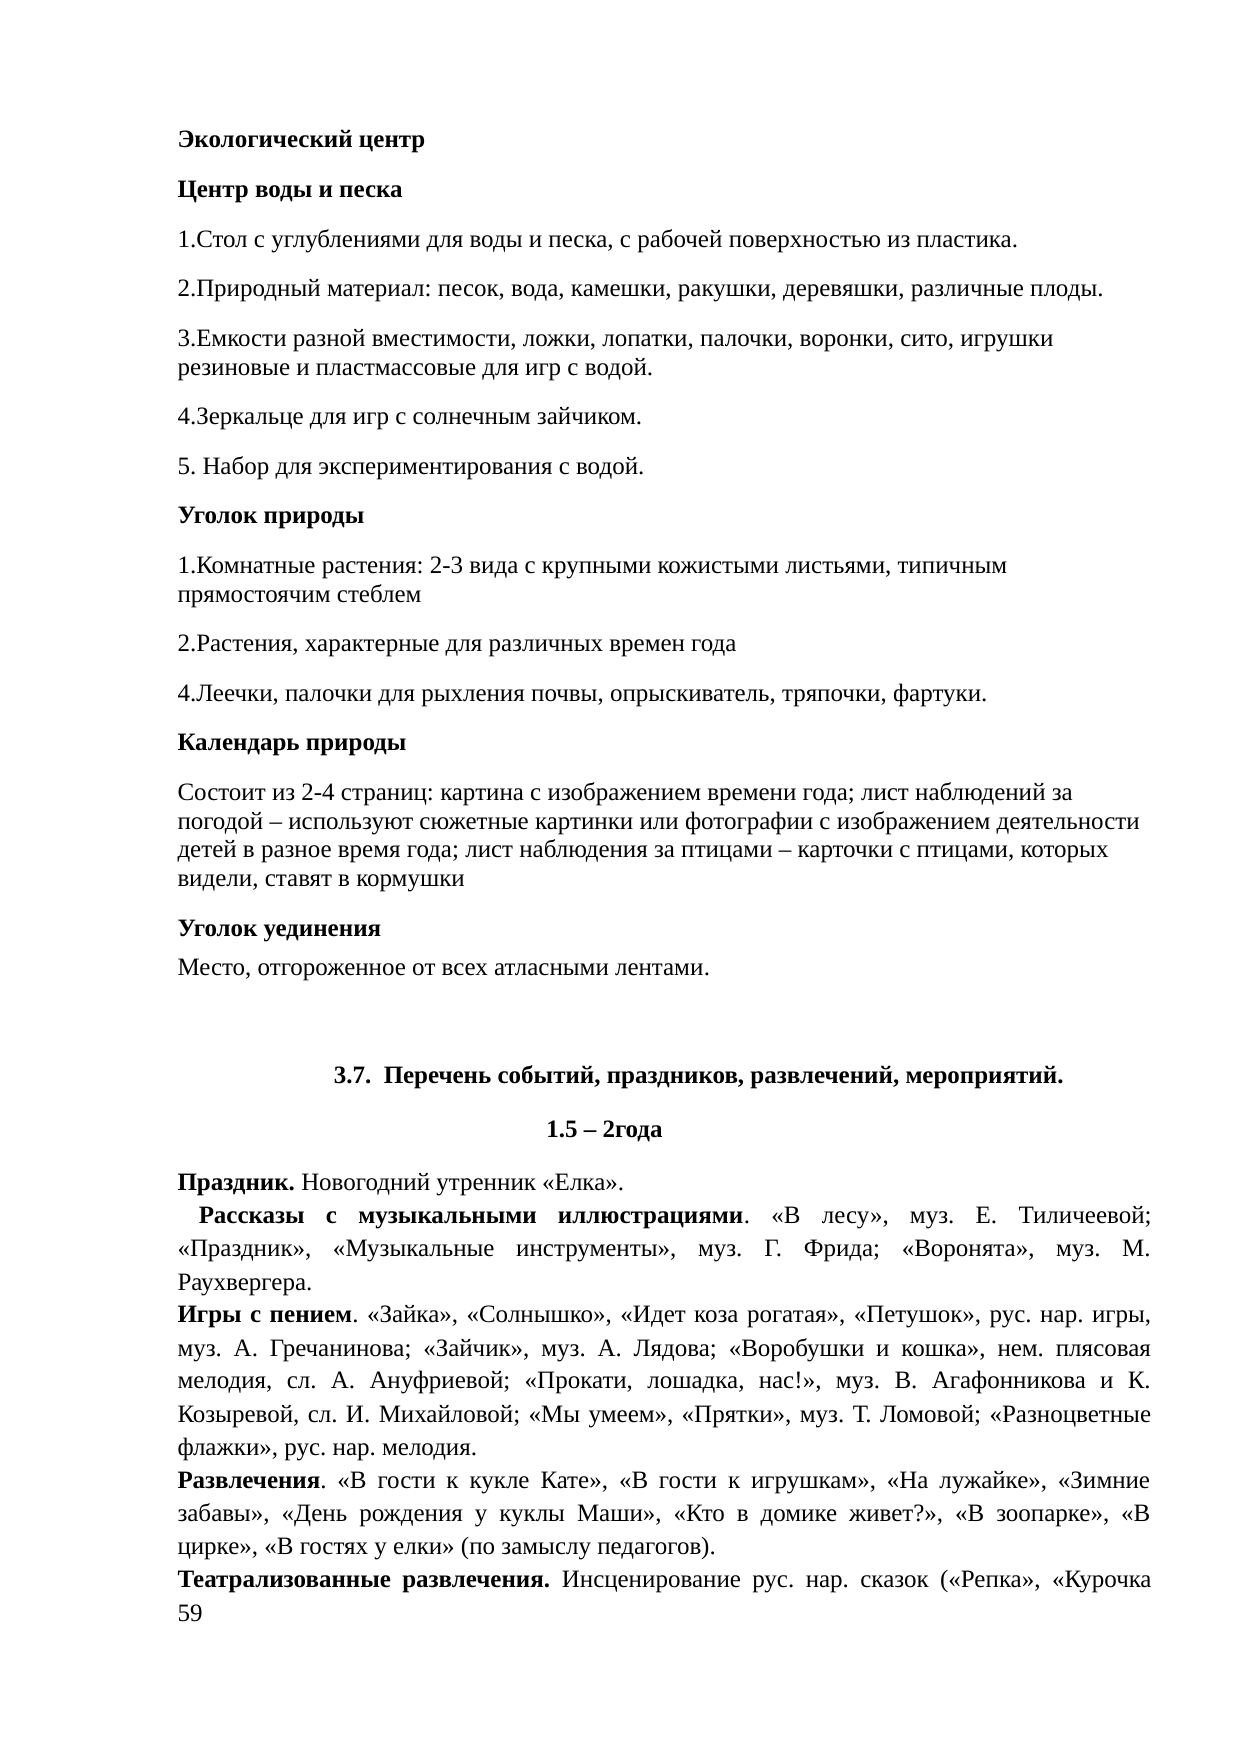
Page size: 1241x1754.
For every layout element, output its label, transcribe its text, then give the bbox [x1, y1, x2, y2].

text 4.Зеркальце для игр с солнечным зайчиком. [177, 401, 1152, 430]
text Игры с пением. «Зайка», «Солнышко», «Идет коза рогатая», «Петушок», рус. нар. игры, муз. А. Гречанинова; «Зайчик», муз. А. Лядова; «Воробушки и кошка», нем. плясовая мелодия, сл. А. Ануфриевой; «Прокати, лошадка, нас!», муз. В. Агафонникова и К. Козыревой, сл. И. Михайловой; «Мы умеем», «Прятки», муз. Т. Ломовой; «Разноцветные флажки», рус. нар. мелодия. [177, 1299, 1152, 1460]
text Центр воды и песка [177, 174, 1152, 203]
text Развлечения. «В гости к кукле Кате», «В гости к игрушкам», «На лужайке», «Зимние забавы», «День рождения у куклы Маши», «Кто в домике живет?», «В зоопарке», «В цирке», «В гостях у елки» (по замыслу педагогов). [177, 1465, 1152, 1559]
text Театрализованные развлечения. Инсценирование рус. нар. сказок («Репка», «Курочка [177, 1564, 1152, 1592]
text 3.Емкости разной вместимости, ложки, лопатки, палочки, воронки, сито, игрушки резиновые и пластмассовые для игр с водой. [177, 323, 1152, 380]
text 1.5 – 2года [177, 1114, 1152, 1142]
text 5. Набор для экспериментирования с водой. [177, 451, 1152, 479]
text 4.Леечки, палочки для рыхления почвы, опрыскиватель, тряпочки, фартуки. [177, 678, 1152, 707]
text Уголок уединения [177, 913, 1152, 942]
text Экологический центр [177, 124, 1152, 153]
text Календарь природы [177, 727, 1152, 756]
text Рассказы с музыкальными иллюстрациями. «В лесу», муз. Е. Тиличеевой; «Праздник», «Музыкальные инструменты», муз. Г. Фрида; «Воронята», муз. М. Раухвергера. [177, 1201, 1152, 1295]
text 2.Растения, характерные для различных времен года [177, 628, 1152, 657]
text 1.Стол с углублениями для воды и песка, с рабочей поверхностью из пластика. [177, 224, 1152, 252]
text 1.Комнатные растения: 2-3 вида с крупными кожистыми листьями, типичным прямостоячим стеблем [177, 550, 1152, 607]
text Место, отгороженное от всех атласными лентами. [177, 952, 1152, 981]
text Уголок природы [177, 500, 1152, 529]
text Состоит из 2-4 страниц: картина с изображением времени года; лист наблюдений за погодой – используют сюжетные картинки или фотографии с изображением деятельности детей в разное время года; лист наблюдения за птицами – карточки с птицами, которых видели, ставят в кормушки [177, 777, 1152, 892]
text 3.7. Перечень событий, праздников, развлечений, мероприятий. [177, 1060, 1152, 1088]
text Праздник. Новогодний утренник «Елка». [177, 1167, 1152, 1196]
text 2.Природный материал: песок, вода, камешки, ракушки, деревяшки, различные плоды. [177, 273, 1152, 302]
